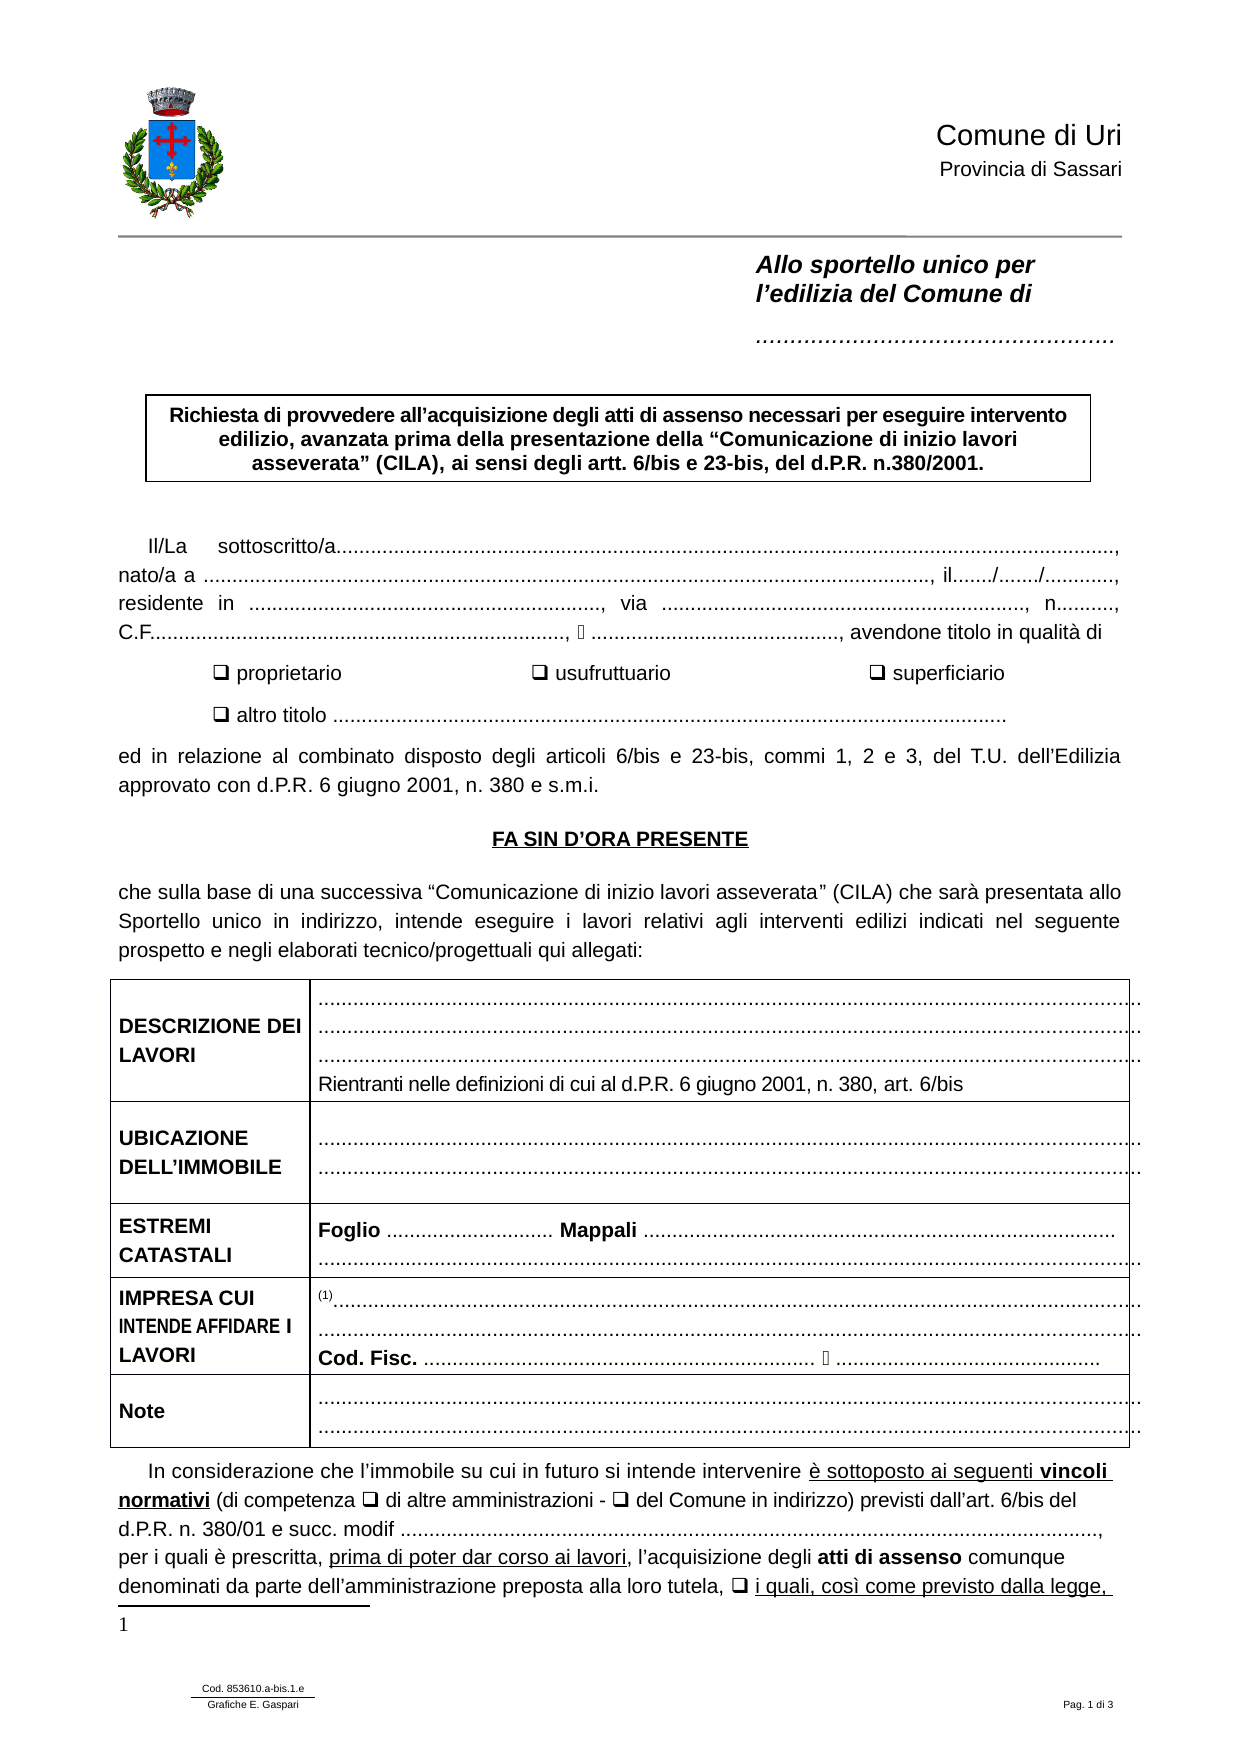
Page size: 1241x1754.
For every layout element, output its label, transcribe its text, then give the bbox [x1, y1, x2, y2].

text Comune di Uri [224, 118, 1122, 152]
table_cell Foglio ............................. Mappali .................................................................................. [311, 1204, 1129, 1277]
table_cell IMPRESA CUI INTENDE AFFIDARE I LAVORI [111, 1278, 309, 1374]
table_header Rientranti nelle definizioni di cui al d.P.R. 6 giugno 2001, n. 380, art. 6/bis [311, 980, 1129, 1101]
picture [122, 87, 224, 219]
text Il/La sottoscritto/a......................................................................................................................................., nato/a a .............................................................................................................................., il......./......./............, residente in ............................................................., via ..............................................................., n.........., C.F........................................................................,  ..........................................., avendone titolo in qualità di [118, 387, 1122, 644]
text FA SIN D’ORA PRESENTE [118, 826, 1122, 850]
table_cell UBICAZIONE DELL’IMMOBILE [111, 1102, 309, 1203]
text  altro titolo ..................................................................................................................... [118, 703, 1122, 727]
text Provincia di Sassari [224, 157, 1122, 181]
text ed in relazione al combinato disposto degli articoli 6/bis e 23-bis, commi 1, 2 e 3, del T.U. dell’Edilizia approvato con d.P.R. 6 giugno 2001, n. 380 e s.m.i. [118, 744, 1122, 797]
text  proprietario  usufruttuario  superficiario [118, 661, 1122, 685]
text .................................................... [756, 320, 1122, 349]
table_cell [311, 1102, 1129, 1203]
text In considerazione che l’immobile su cui in futuro si intende intervenire è sottoposto ai seguenti vincoli normativi (di competenza  di altre amministrazioni -  del Comune in indirizzo) previsti dall’art. 6/bis del d.P.R. n. 380/01 e succ. modif ........................................................................................................................., per i quali è prescritta, prima di poter dar corso ai lavori, l’acquisizione degli atti di assenso comunque denominati da parte dell’amministrazione preposta alla loro tutela,  i quali, così come previsto dalla legge, [118, 1459, 1122, 1598]
table_cell () Cod. Fisc. ....................................................................  .............................................. [311, 1278, 1129, 1374]
table_header DESCRIZIONE DEI LAVORI [111, 980, 309, 1101]
table_cell [311, 1375, 1129, 1447]
table_cell Note [111, 1375, 309, 1447]
text che sulla base di una successiva “Comunicazione di inizio lavori asseverata” (CILA) che sarà presentata allo Sportello unico in indirizzo, intende eseguire i lavori relativi agli interventi edilizi indicati nel seguente prospetto e negli elaborati tecnico/progettuali qui allegati: [118, 880, 1122, 962]
text Allo sportello unico per l’edilizia del Comune di [756, 250, 1122, 308]
table_cell ESTREMI CATASTALI [111, 1204, 309, 1277]
